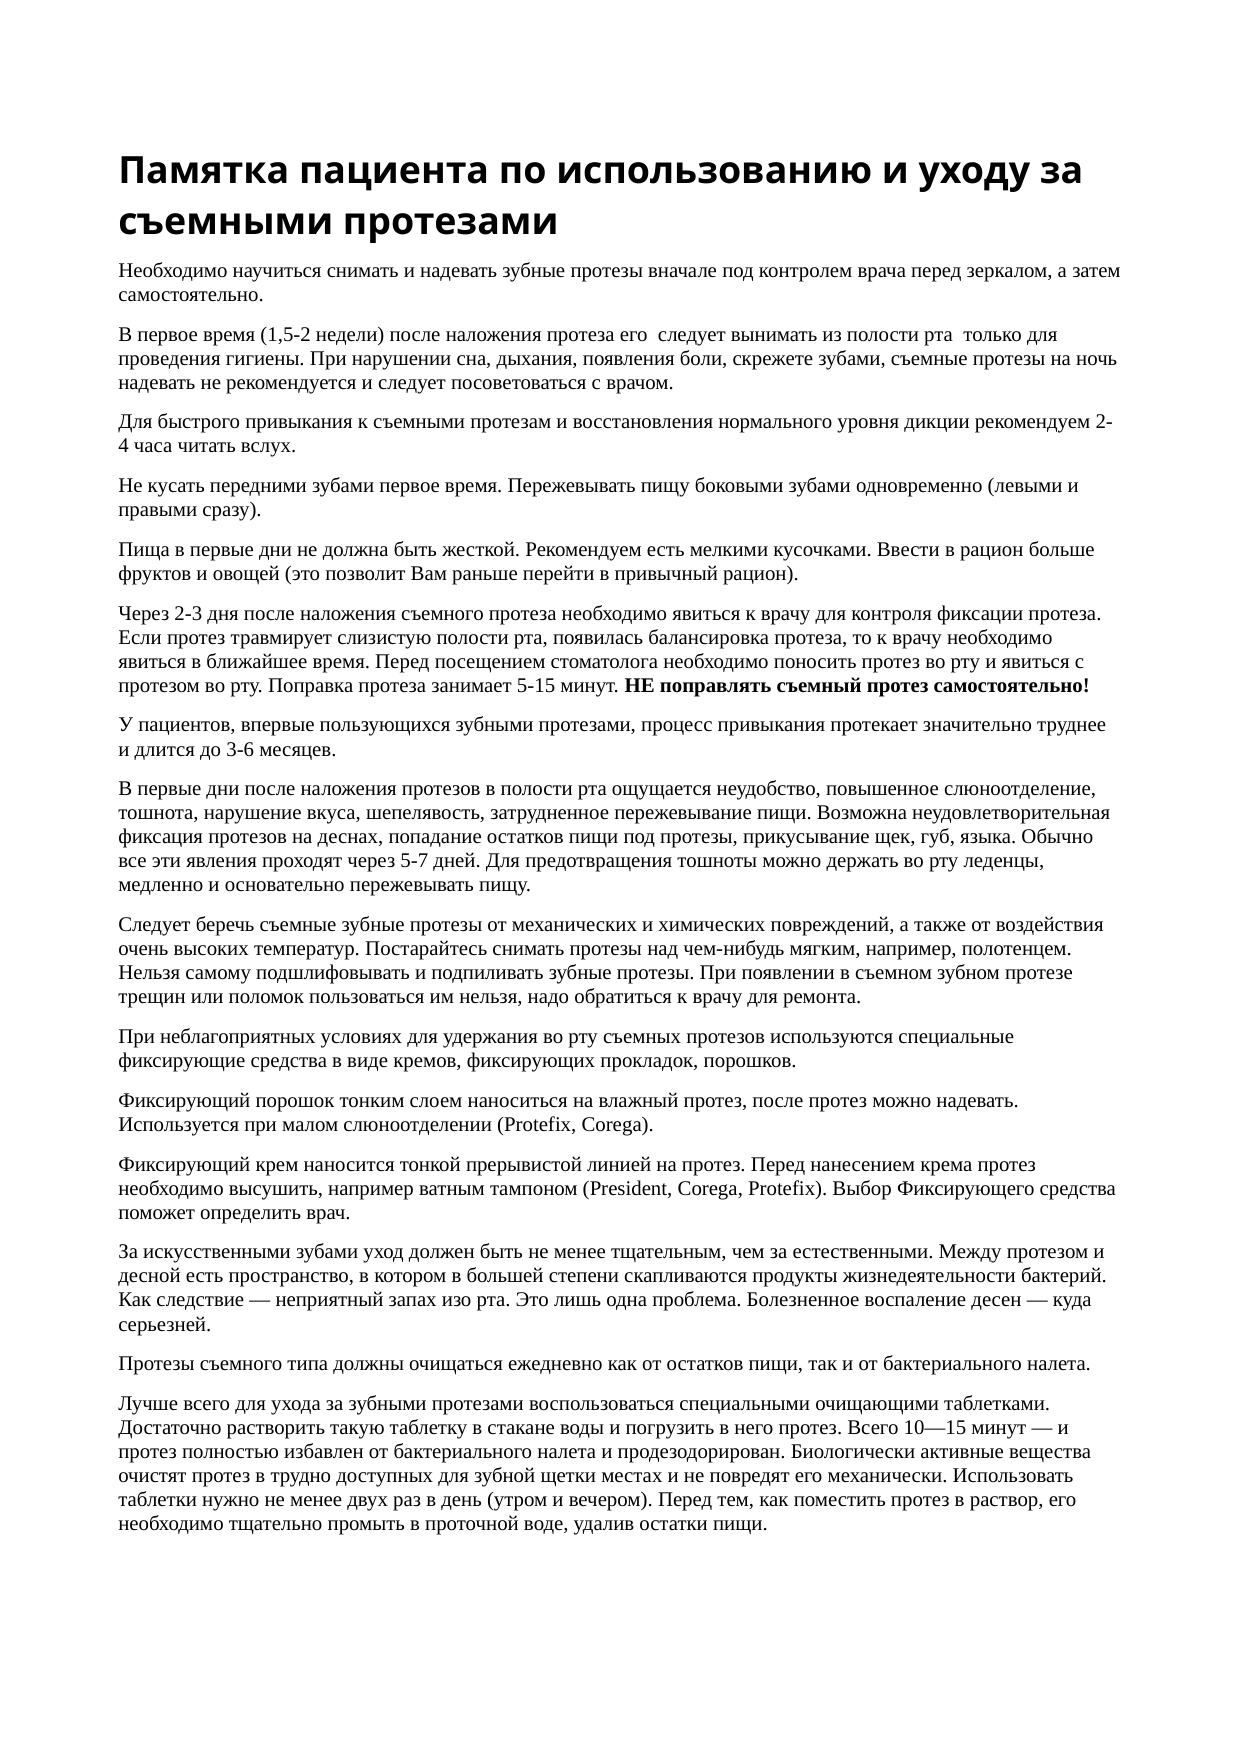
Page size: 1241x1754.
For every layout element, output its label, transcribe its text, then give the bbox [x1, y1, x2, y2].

text В первое время (1,5-2 недели) после наложения протеза его следует вынимать из полости рта только для проведения гигиены. При нарушении сна, дыхания, появления боли, скрежете зубами, съемные протезы на ночь надевать не рекомендуется и следует посоветоваться с врачом. [118, 321, 1122, 394]
text Пища в первые дни не должна быть жесткой. Рекомендуем есть мелкими кусочками. Ввести в рацион больше фруктов и овощей (это позволит Вам раньше перейти в привычный рацион). [118, 537, 1122, 585]
text Необходимо научиться снимать и надевать зубные протезы вначале под контролем врача перед зеркалом, а затем самостоятельно. [118, 258, 1122, 306]
text Не кусать передними зубами первое время. Пережевывать пищу боковыми зубами одновременно (левыми и правыми сразу). [118, 473, 1122, 521]
text Фиксирующий крем наносится тонкой прерывистой линией на протез. Перед нанесением крема протез необходимо высушить, например ватным тампоном (President, Сorega, Рrotefix). Выбор Фиксирующего средства поможет определить врач. [118, 1151, 1122, 1224]
text Лучше всего для ухода за зубными протезами воспользоваться специальными очищающими таблетками. Достаточно растворить такую таблетку в стакане воды и погрузить в него протез. Всего 10—15 минут — и протез полностью избавлен от бактериального налета и продезодорирован. Биологически активные вещества очистят протез в трудно доступных для зубной щетки местах и не повредят его механически. Использовать таблетки нужно не менее двух раз в день (утром и вечером). Перед тем, как поместить протез в раствор, его необходимо тщательно промыть в проточной воде, удалив остатки пищи. [118, 1391, 1122, 1535]
text Фиксирующий порошок тонким слоем наноситься на влажный протез, после протез можно надевать. Используется при малом слюноотделении (Protefix, Corega). [118, 1088, 1122, 1136]
text Для быстрого привыкания к съемными протезам и восстановления нормального уровня дикции рекомендуем 2-4 часа читать вслух. [118, 409, 1122, 457]
text Следует беречь съемные зубные протезы от механических и химических повреждений, а также от воздействия очень высоких температур. Постарайтесь снимать протезы над чем-нибудь мягким, например, полотенцем. Нельзя самому подшлифовывать и подпиливать зубные протезы. При появлении в съемном зубном протезе трещин или поломок пользоваться им нельзя, надо обратиться к врачу для ремонта. [118, 912, 1122, 1008]
text В первые дни после наложения протезов в полости рта ощущается неудобство, повышенное слюноотделение, тошнота, нарушение вкуса, шепелявость, затрудненное пережевывание пищи. Возможна неудовлетворительная фиксация протезов на деснах, попадание остатков пищи под протезы, прикусывание щек, губ, языка. Обычно все эти явления проходят через 5-7 дней. Для предотвращения тошноты можно держать во рту леденцы, медленно и основательно пережевывать пищу. [118, 776, 1122, 896]
text При неблагоприятных условиях для удержания во рту съемных протезов используются специальные фиксирующие средства в виде кремов, фиксирующих прокладок, порошков. [118, 1024, 1122, 1072]
text Через 2-3 дня после наложения съемного протеза необходимо явиться к врачу для контроля фиксации протеза. Если протез травмирует слизистую полости рта, появилась балансировка протеза, то к врачу необходимо явиться в ближайшее время. Перед посещением стоматолога необходимо поносить протез во рту и явиться с протезом во рту. Поправка протеза занимает 5-15 минут. НЕ поправлять съемный протез самостоятельно! [118, 601, 1122, 697]
text У пациентов, впервые пользующихся зубными протезами, процесс привыкания протекает значительно труднее и длится до 3-6 месяцев. [118, 712, 1122, 761]
text За искусственными зубами уход должен быть не менее тщательным, чем за естественными. Между протезом и десной есть пространство, в котором в большей степени скапливаются продукты жизнедеятельности бактерий. Как следствие — неприятный запах изо рта. Это лишь одна проблема. Болезненное воспаление десен — куда серьезней. [118, 1239, 1122, 1336]
subtitle Памятка пациента по использованию и уходу за съемными протезами [118, 143, 1122, 245]
text Протезы съемного типа должны очищаться ежедневно как от остатков пищи, так и от бактериального налета. [118, 1351, 1122, 1375]
